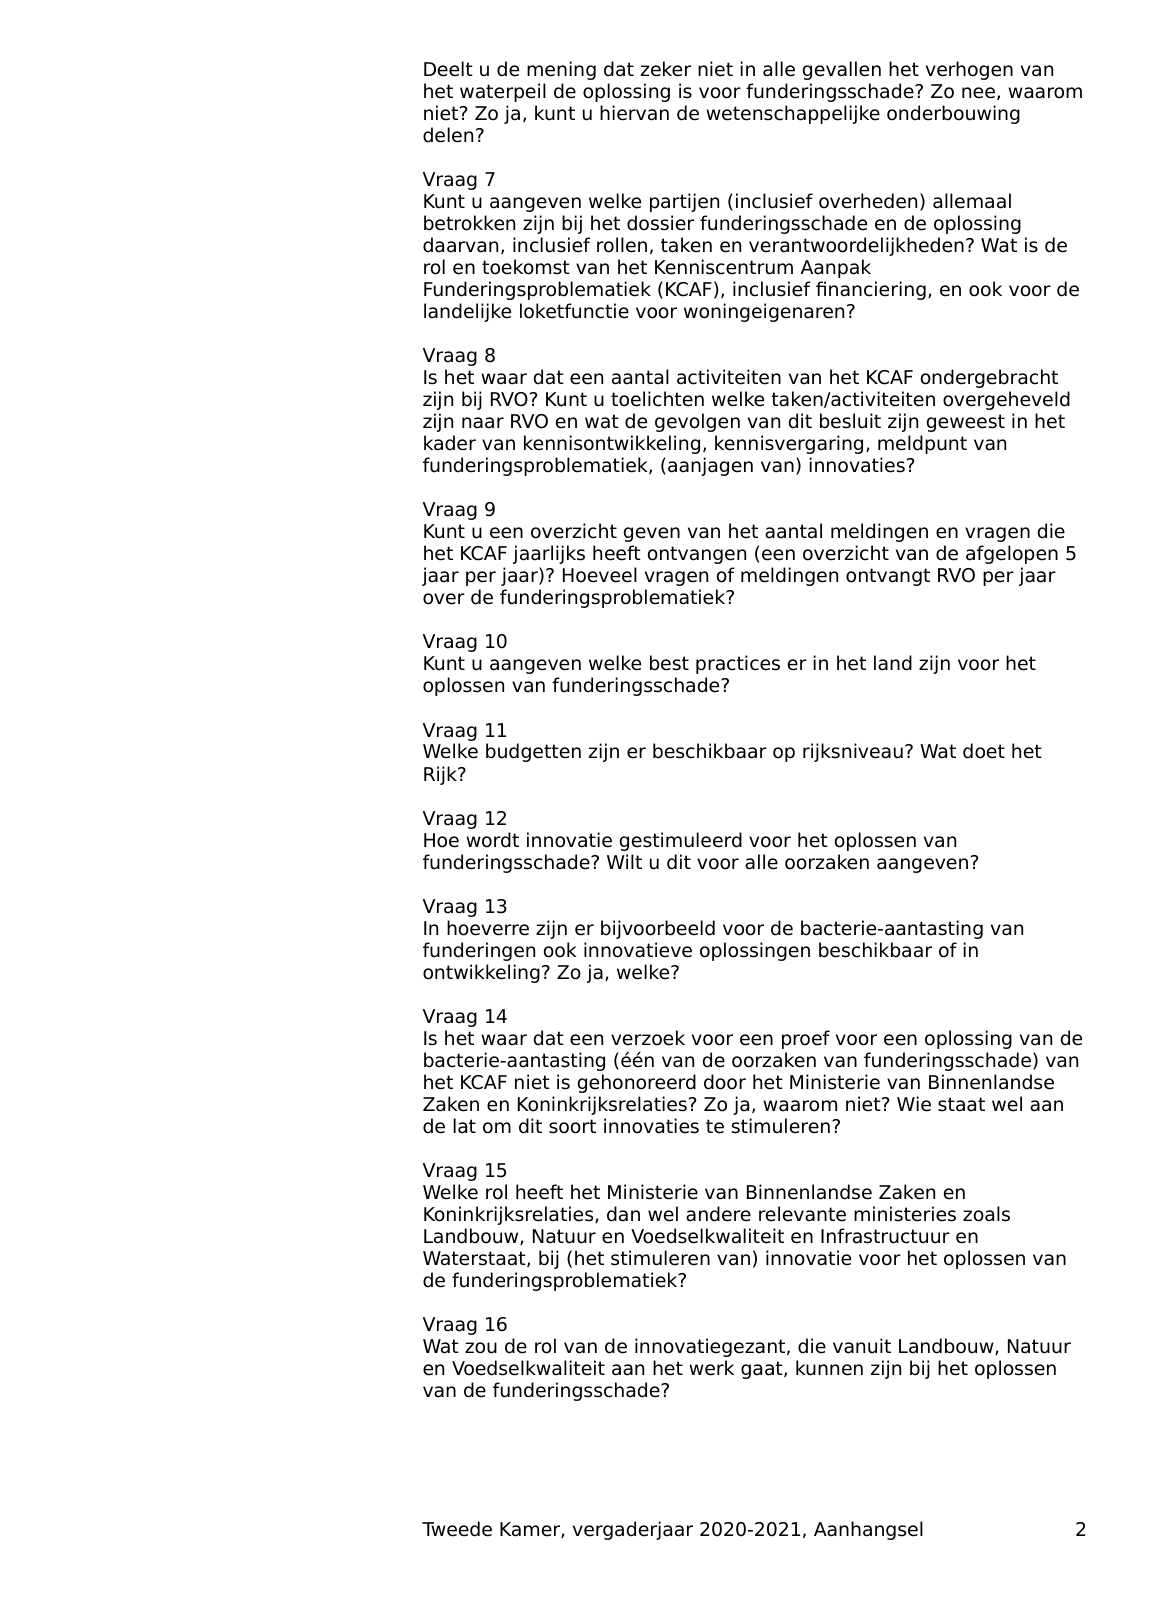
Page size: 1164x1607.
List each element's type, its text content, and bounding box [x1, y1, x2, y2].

text Kunt u aangeven welke partijen (inclusief overheden) allemaal betrokken zijn bij het dossier funderingsschade en de oplossing daarvan, inclusief rollen, taken en verantwoordelijkheden? Wat is de rol en toekomst van het Kenniscentrum Aanpak Funderingsproblematiek (KCAF), inclusief financiering, en ook voor de landelijke loketfunctie voor woningeigenaren? [422, 191, 1087, 323]
text Deelt u de mening dat zeker niet in alle gevallen het verhogen van het waterpeil de oplossing is voor funderingsschade? Zo nee, waarom niet? Zo ja, kunt u hiervan de wetenschappelijke onderbouwing delen? [422, 59, 1087, 147]
text Is het waar dat een aantal activiteiten van het KCAF ondergebracht zijn bij RVO? Kunt u toelichten welke taken/activiteiten overgeheveld zijn naar RVO en wat de gevolgen van dit besluit zijn geweest in het kader van kennisontwikkeling, kennisvergaring, meldpunt van funderingsproblematiek, (aanjagen van) innovaties? [422, 367, 1087, 477]
text Vraag 11 [422, 719, 1087, 741]
text Kunt u een overzicht geven van het aantal meldingen en vragen die het KCAF jaarlijks heeft ontvangen (een overzicht van de afgelopen 5 jaar per jaar)? Hoeveel vragen of meldingen ontvangt RVO per jaar over de funderingsproblematiek? [422, 521, 1087, 609]
text Vraag 10 [422, 631, 1087, 653]
text In hoeverre zijn er bijvoorbeeld voor de bacterie-aantasting van funderingen ook innovatieve oplossingen beschikbaar of in ontwikkeling? Zo ja, welke? [422, 918, 1087, 984]
text Welke budgetten zijn er beschikbaar op rijksniveau? Wat doet het Rijk? [422, 741, 1087, 785]
text Vraag 13 [422, 896, 1087, 918]
text Vraag 9 [422, 499, 1087, 521]
text Vraag 12 [422, 808, 1087, 829]
text Welke rol heeft het Ministerie van Binnenlandse Zaken en Koninkrijksrelaties, dan wel andere relevante ministeries zoals Landbouw, Natuur en Voedselkwaliteit en Infrastructuur en Waterstaat, bij (het stimuleren van) innovatie voor het oplossen van de funderingsproblematiek? [422, 1182, 1087, 1292]
text Vraag 7 [422, 169, 1087, 191]
text Vraag 16 [422, 1314, 1087, 1336]
text Is het waar dat een verzoek voor een proef voor een oplossing van de bacterie-aantasting (één van de oorzaken van funderingsschade) van het KCAF niet is gehonoreerd door het Ministerie van Binnenlandse Zaken en Koninkrijksrelaties? Zo ja, waarom niet? Wie staat wel aan de lat om dit soort innovaties te stimuleren? [422, 1028, 1087, 1138]
text Vraag 15 [422, 1160, 1087, 1182]
text Vraag 8 [422, 345, 1087, 367]
text Kunt u aangeven welke best practices er in het land zijn voor het oplossen van funderingsschade? [422, 653, 1087, 697]
text Wat zou de rol van de innovatiegezant, die vanuit Landbouw, Natuur en Voedselkwaliteit aan het werk gaat, kunnen zijn bij het oplossen van de funderingsschade? [422, 1336, 1087, 1402]
text Vraag 14 [422, 1006, 1087, 1028]
text Hoe wordt innovatie gestimuleerd voor het oplossen van funderingsschade? Wilt u dit voor alle oorzaken aangeven? [422, 829, 1087, 873]
